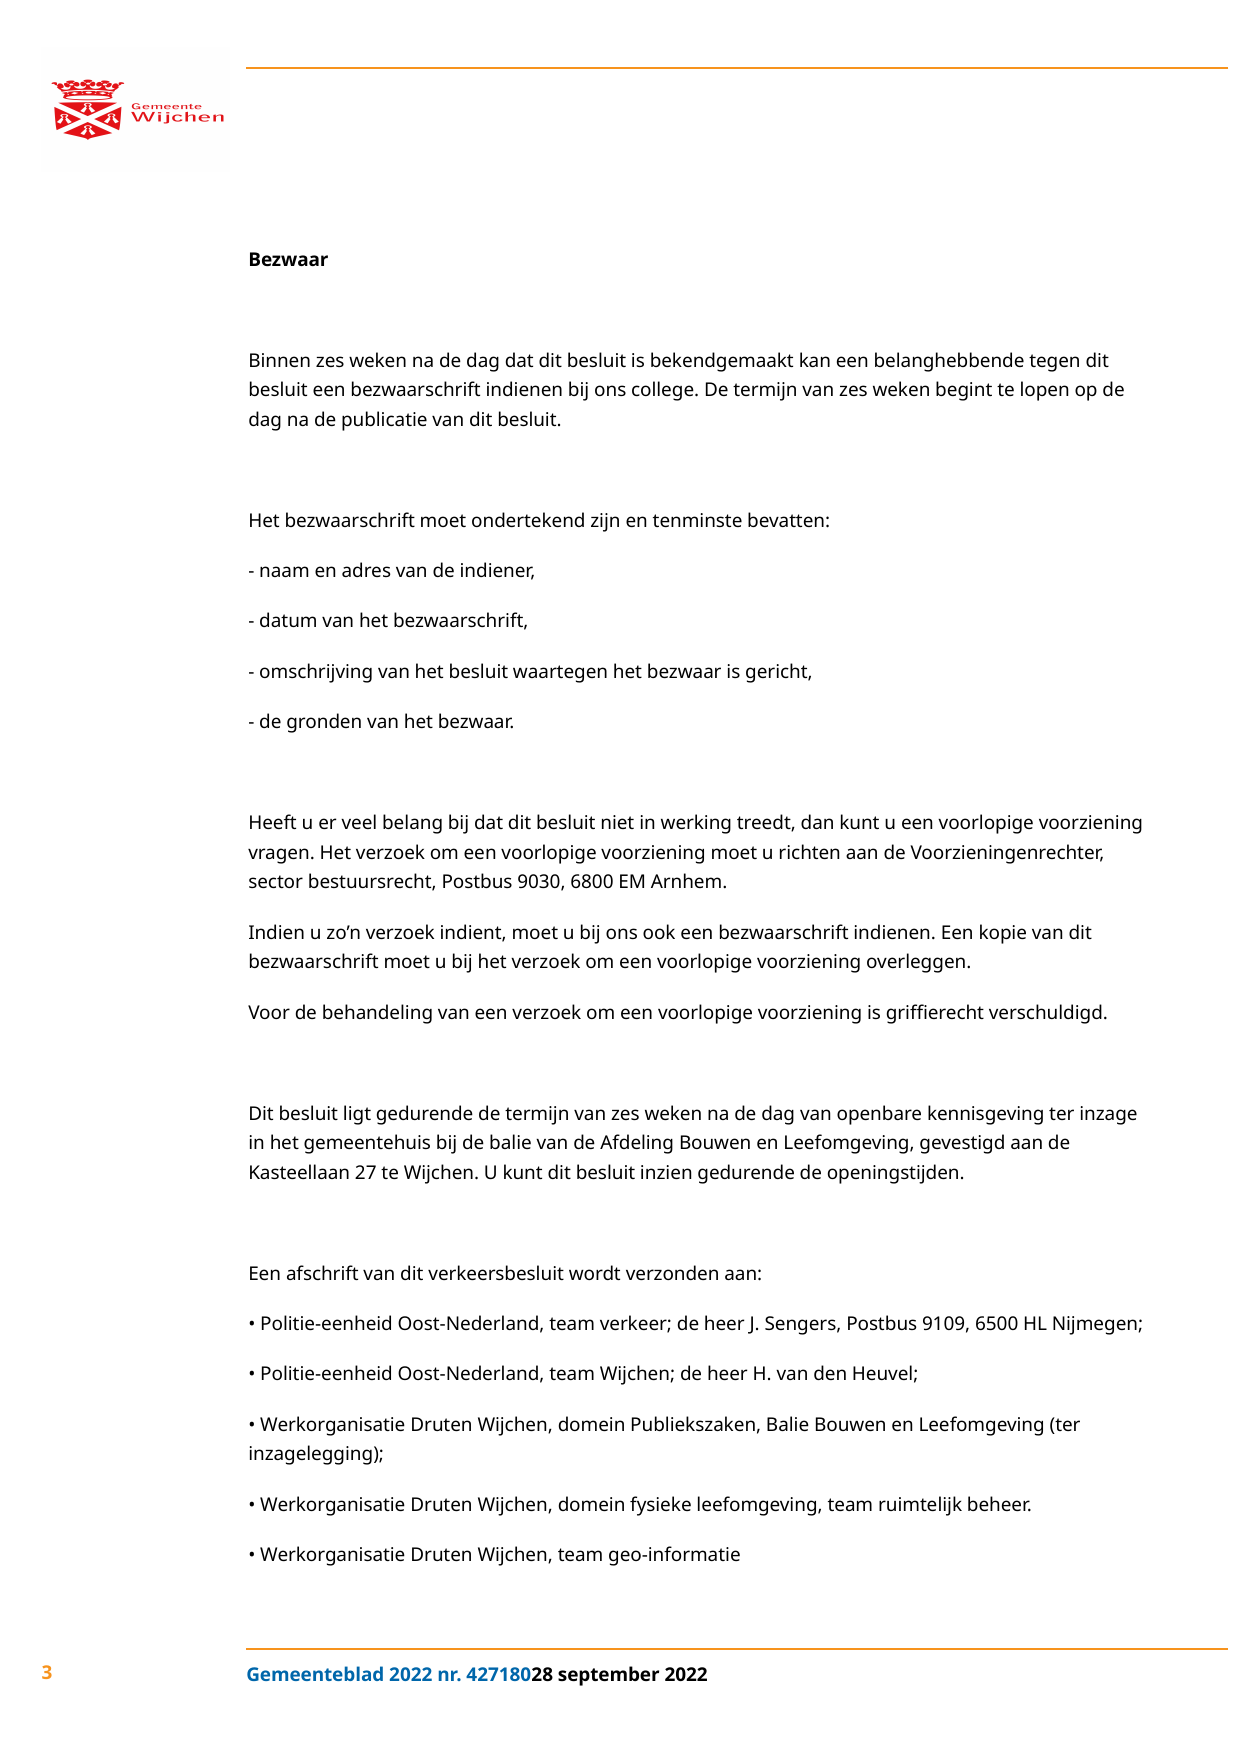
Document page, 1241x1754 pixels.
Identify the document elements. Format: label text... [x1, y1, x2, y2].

text Het bezwaarschrift moet ondertekend zijn en tenminste bevatten: [248, 507, 1152, 533]
text Bezwaar [248, 246, 1152, 272]
text Binnen zes weken na de dag dat dit besluit is bekendgemaakt kan een belanghebbende tegen dit besluit een bezwaarschrift indienen bij ons college. De termijn van zes weken begint te lopen op de dag na de publicatie van dit besluit. [248, 347, 1152, 432]
text • Werkorganisatie Druten Wijchen, domein Publiekszaken, Balie Bouwen en Leefomgeving (ter inzagelegging); [248, 1411, 1152, 1466]
text • Politie-eenheid Oost-Nederland, team Wijchen; de heer H. van den Heuvel; [248, 1361, 1152, 1386]
text Dit besluit ligt gedurende de termijn van zes weken na de dag van openbare kennisgeving ter inzage in het gemeentehuis bij de balie van de Afdeling Bouwen en Leefomgeving, gevestigd aan de Kasteellaan 27 te Wijchen. U kunt dit besluit inzien gedurende de openingstijden. [248, 1100, 1152, 1185]
text Indien u zo’n verzoek indient, moet u bij ons ook een bezwaarschrift indienen. Een kopie van dit bezwaarschrift moet u bij het verzoek om een voorlopige voorziening overleggen. [248, 919, 1152, 974]
text • Werkorganisatie Druten Wijchen, domein fysieke leefomgeving, team ruimtelijk beheer. [248, 1491, 1152, 1517]
picture [41, 47, 231, 172]
text - omschrijving van het besluit waartegen het bezwaar is gericht, [248, 658, 1152, 684]
text • Werkorganisatie Druten Wijchen, team geo-informatie [248, 1541, 1152, 1567]
text Een afschrift van dit verkeersbesluit wordt verzonden aan: [248, 1260, 1152, 1286]
text Voor de behandeling van een verzoek om een voorlopige voorziening is griffierecht verschuldigd. [248, 999, 1152, 1025]
text - naam en adres van de indiener, [248, 557, 1152, 583]
text Heeft u er veel belang bij dat dit besluit niet in werking treedt, dan kunt u een voorlopige voorziening vragen. Het verzoek om een voorlopige voorziening moet u richten aan de Voorzieningenrechter, sector bestuursrecht, Postbus 9030, 6800 EM Arnhem. [248, 809, 1152, 894]
text • Politie-eenheid Oost-Nederland, team verkeer; de heer J. Sengers, Postbus 9109, 6500 HL Nijmegen; [248, 1310, 1152, 1336]
text - de gronden van het bezwaar. [248, 708, 1152, 734]
text - datum van het bezwaarschrift, [248, 608, 1152, 633]
